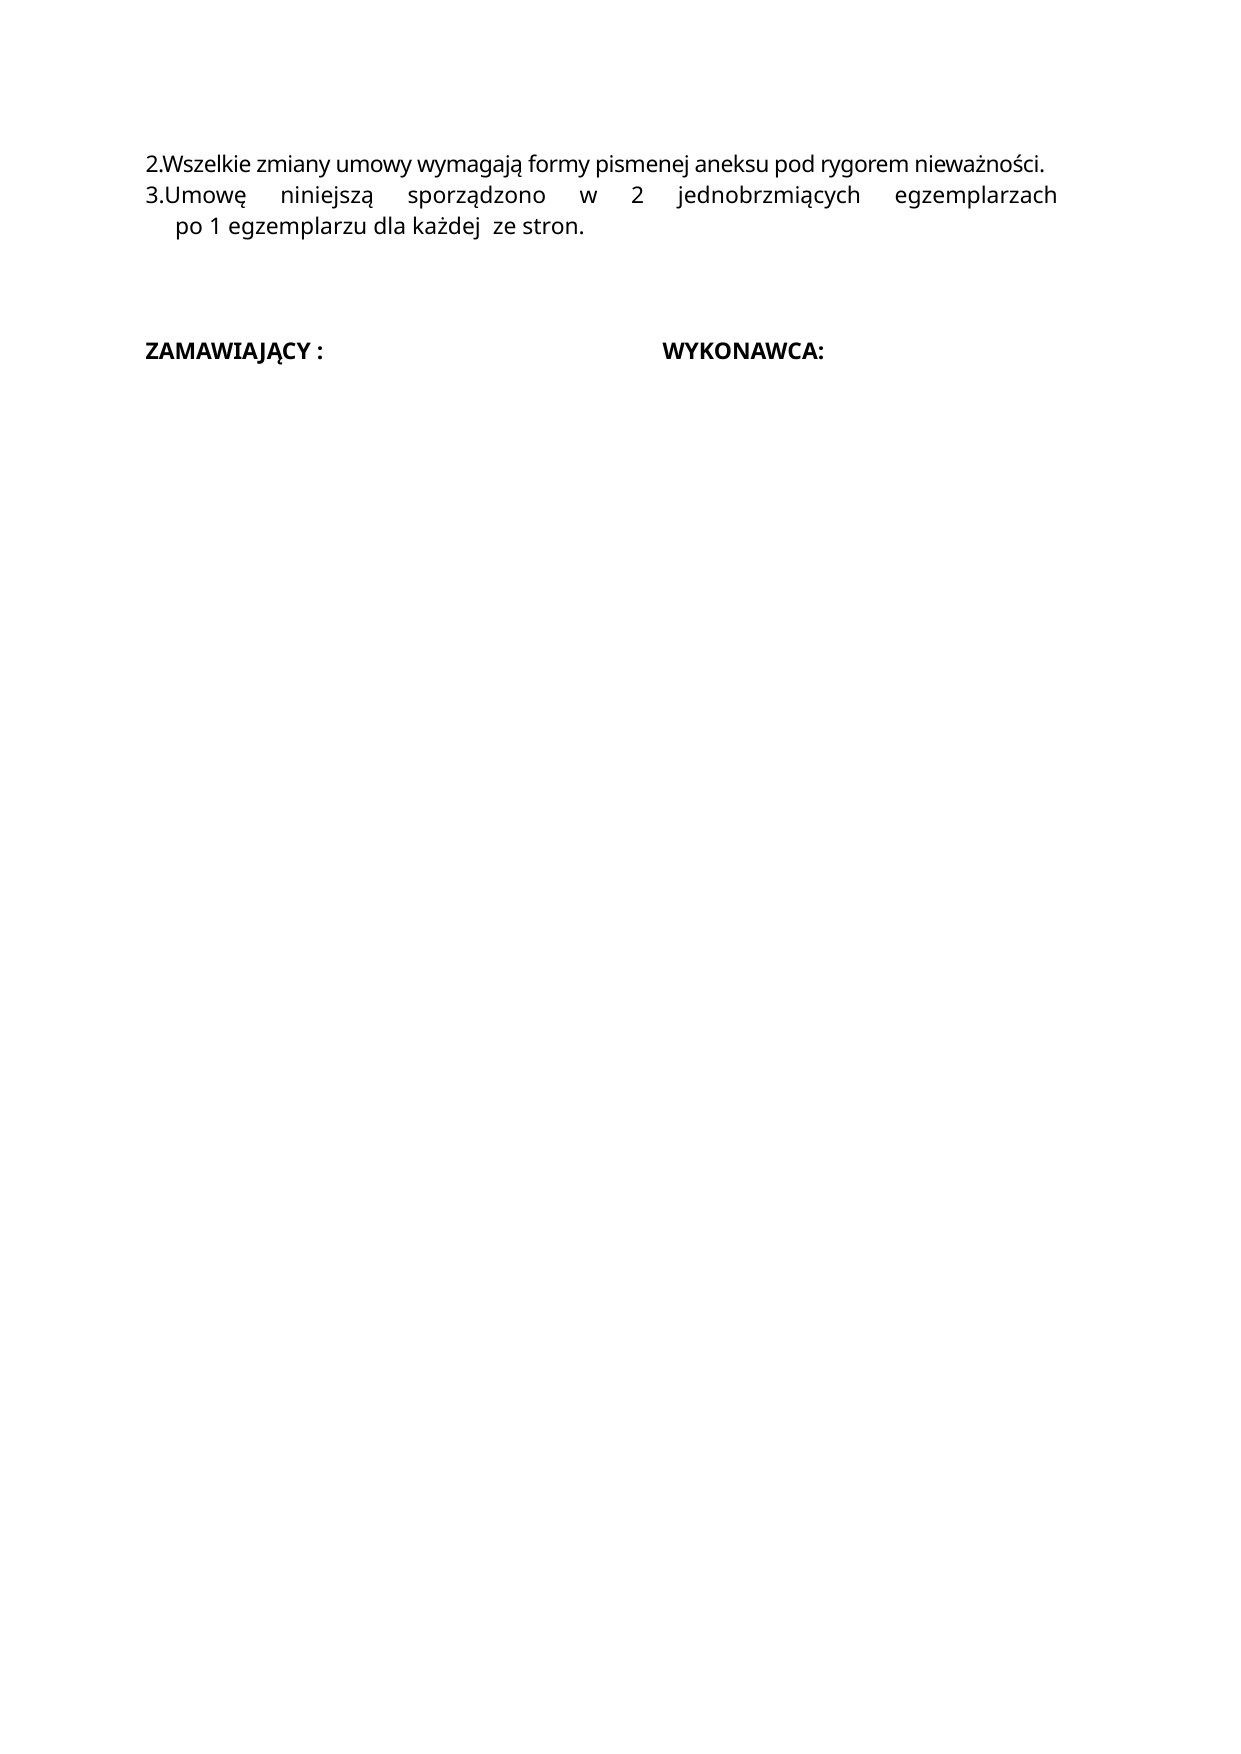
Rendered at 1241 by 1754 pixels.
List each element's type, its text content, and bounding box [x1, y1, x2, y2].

text ZAMAWIAJĄCY : WYKONAWCA: [145, 335, 1092, 366]
text 2.Wszelkie zmiany umowy wymagają formy pismenej aneksu pod rygorem nieważności. [145, 148, 1092, 179]
text 3.Umowę niniejszą sporządzono w 2 jednobrzmiących egzemplarzach po 1 egzemplarzu dla każdej ze stron. [145, 179, 1092, 241]
